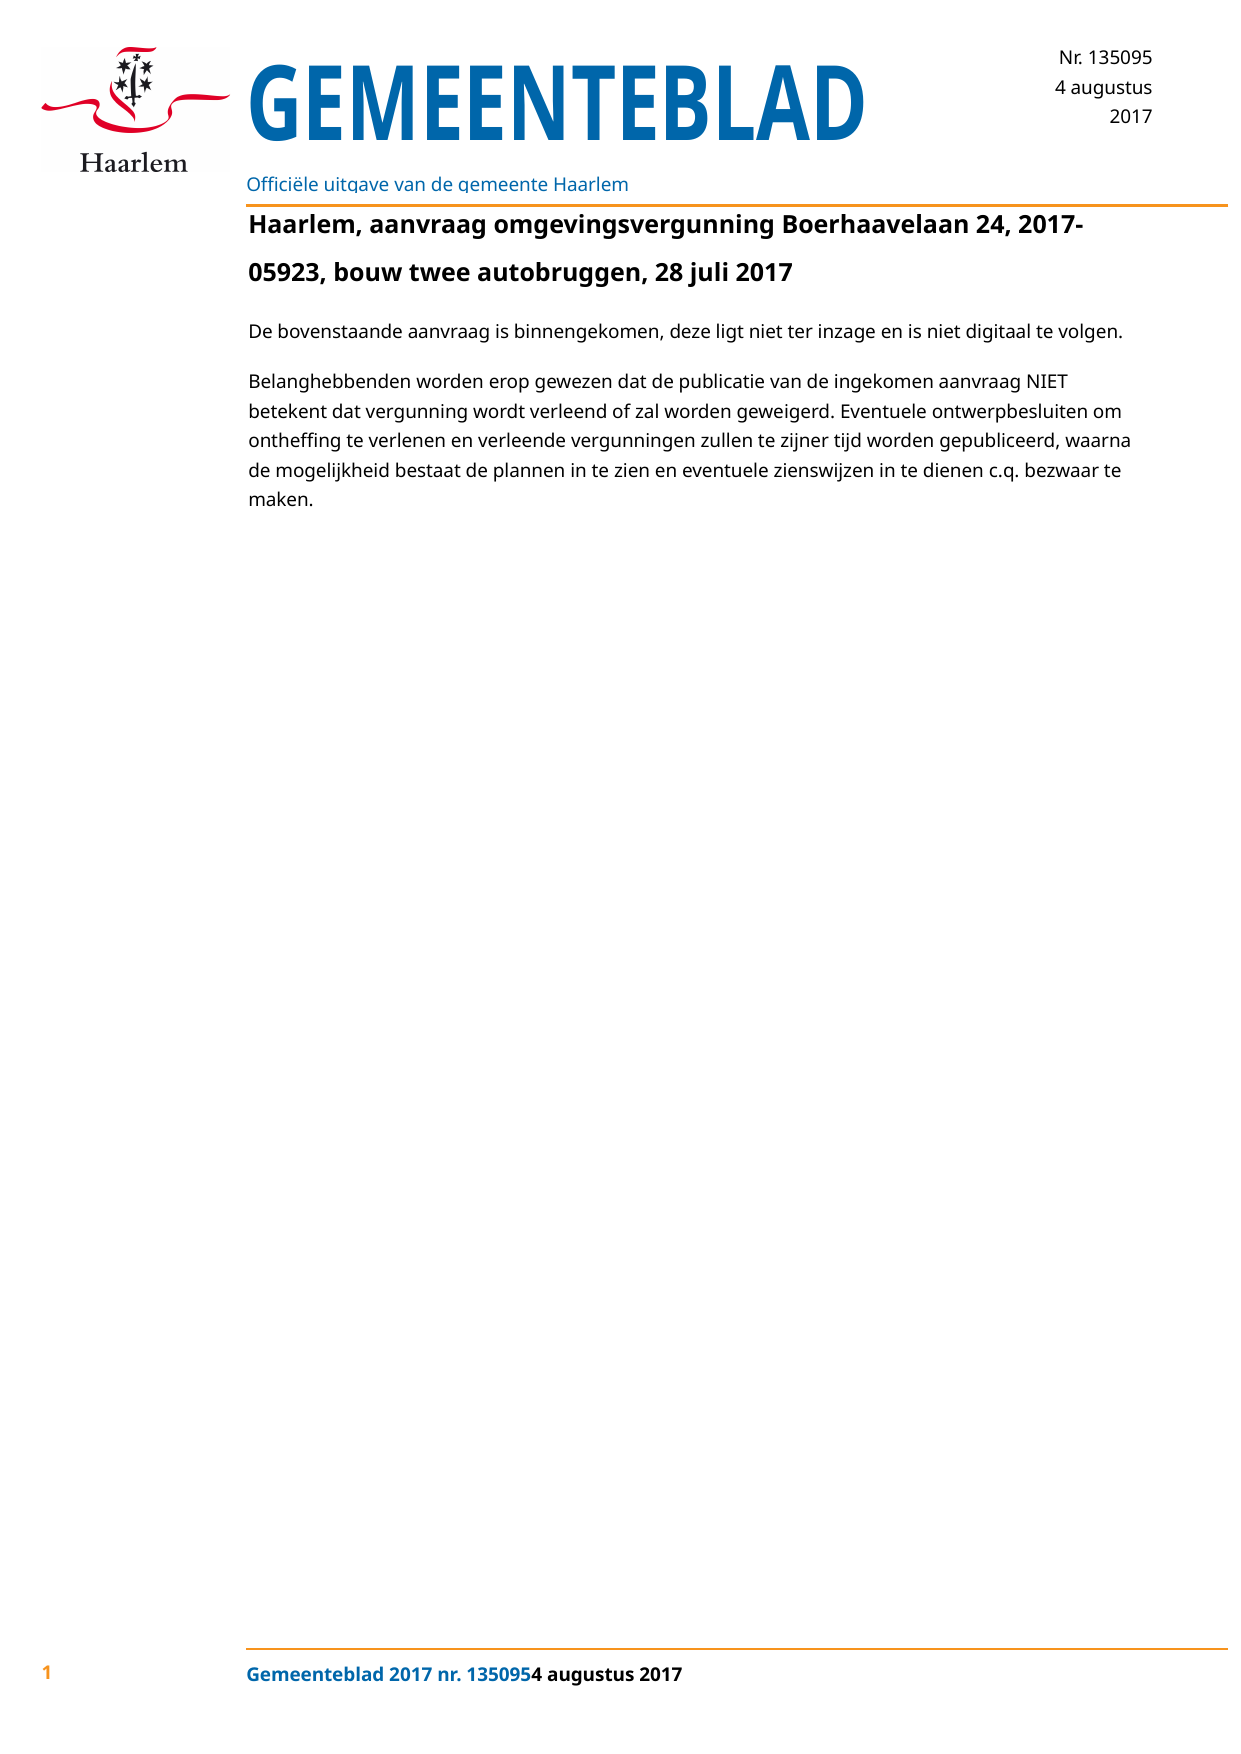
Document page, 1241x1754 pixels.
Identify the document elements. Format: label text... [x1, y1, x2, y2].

text De bovenstaande aanvraag is binnengekomen, deze ligt niet ter inzage en is niet digitaal te volgen. [248, 318, 1152, 344]
text Haarlem, aanvraag omgevingsvergunning Boerhaavelaan 24, 2017-05923, bouw twee autobruggen, 28 juli 2017 [248, 207, 1152, 288]
text Belanghebbenden worden erop gewezen dat de publicatie van de ingekomen aanvraag NIET betekent dat vergunning wordt verleend of zal worden geweigerd. Eventuele ontwerpbesluiten om ontheffing te verlenen en verleende vergunningen zullen te zijner tijd worden gepubliceerd, waarna de mogelijkheid bestaat de plannen in te zien en eventuele zienswijzen in te dienen c.q. bezwaar te maken. [248, 368, 1152, 512]
picture [41, 47, 231, 172]
